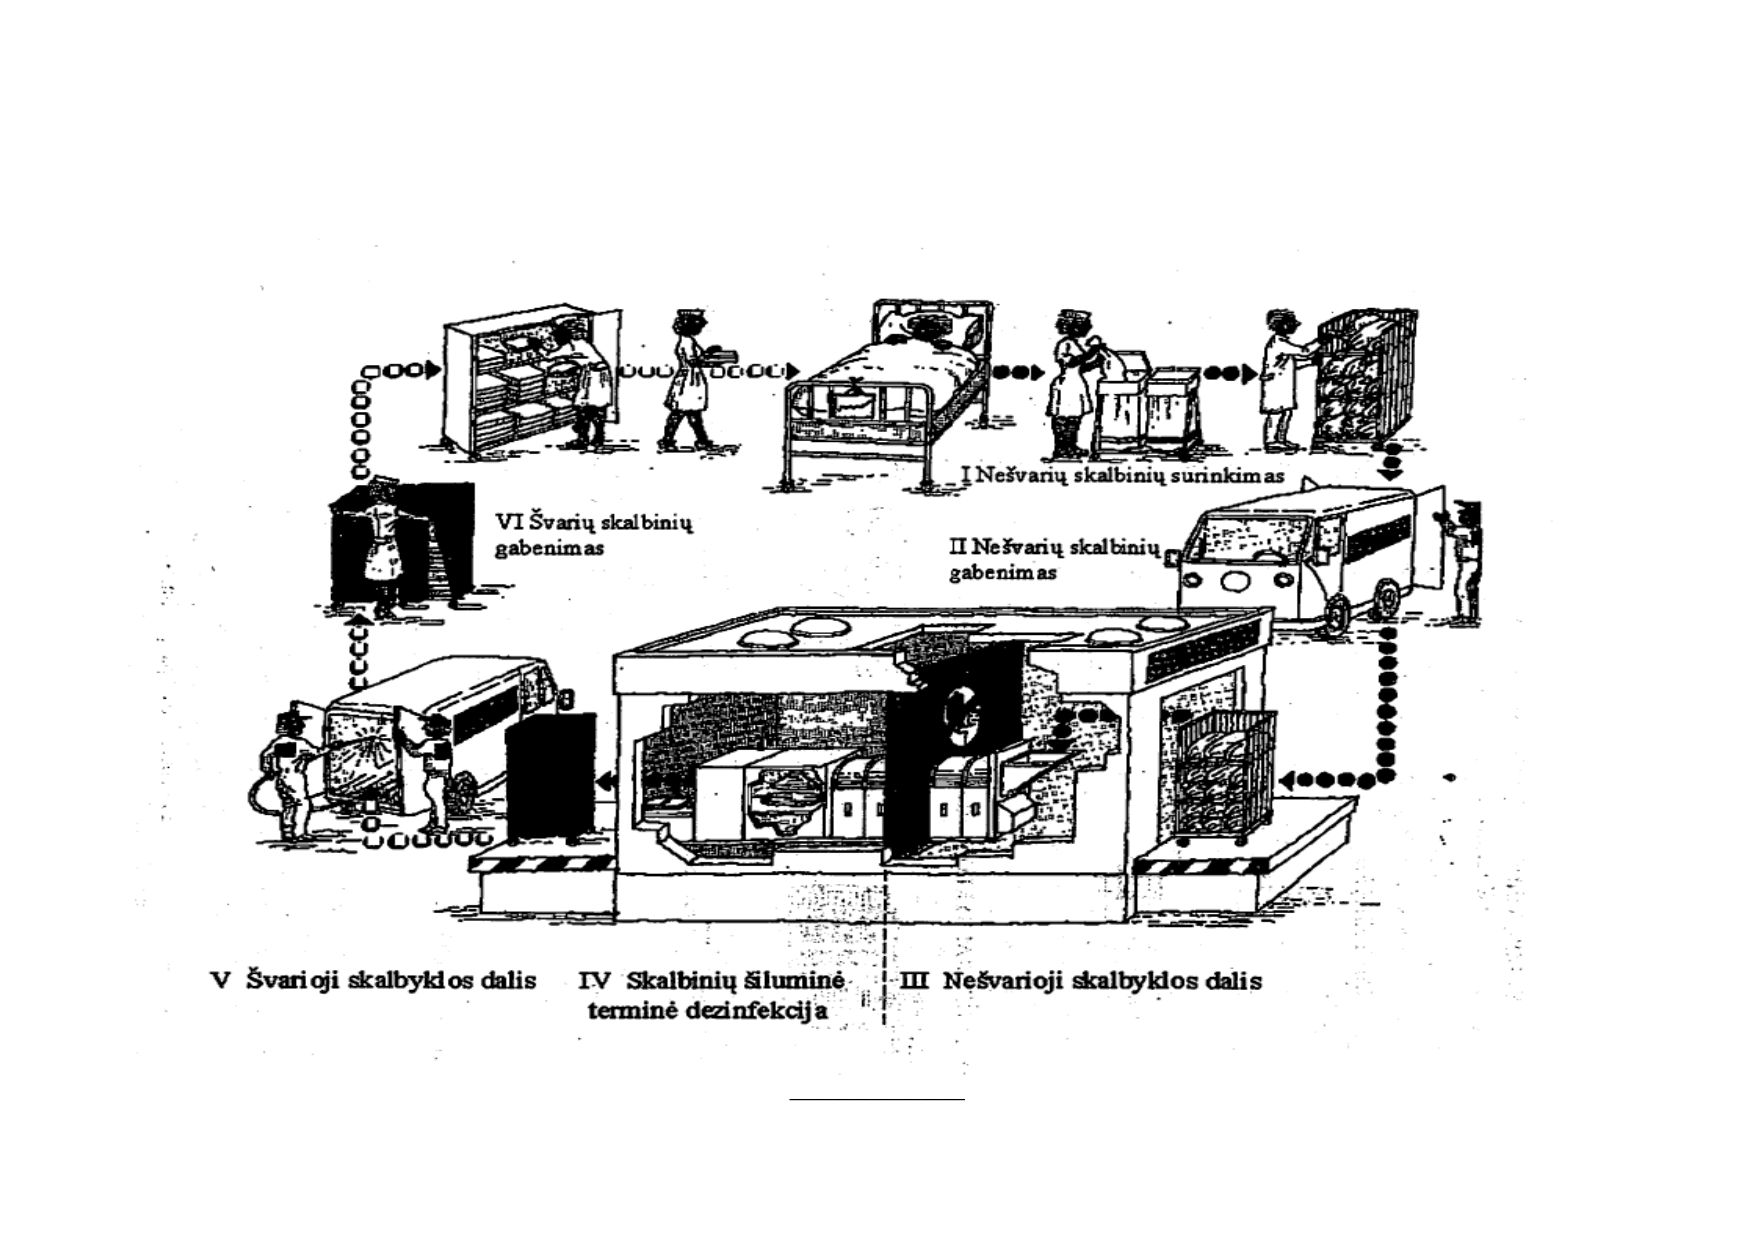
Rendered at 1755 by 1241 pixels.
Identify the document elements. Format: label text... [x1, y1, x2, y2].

text ______________ [118, 1074, 1636, 1103]
